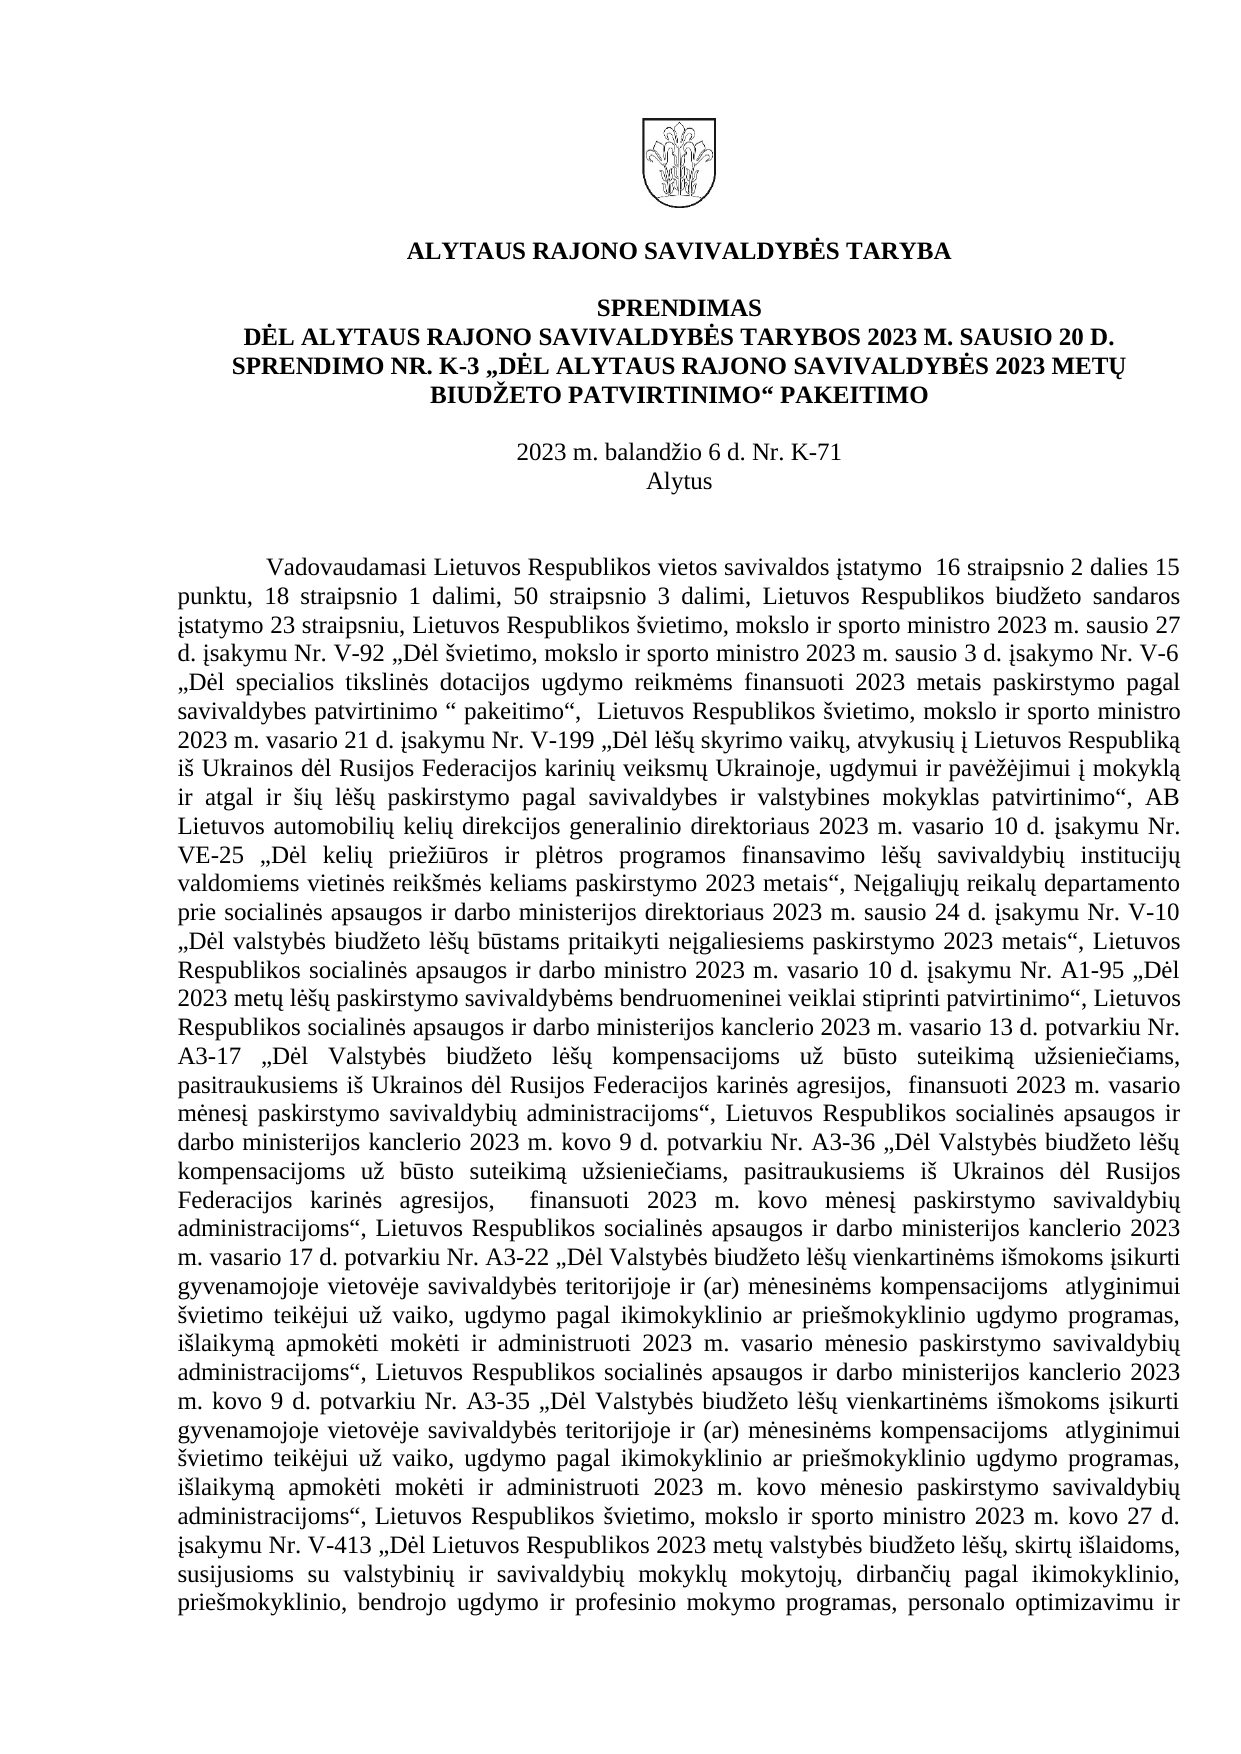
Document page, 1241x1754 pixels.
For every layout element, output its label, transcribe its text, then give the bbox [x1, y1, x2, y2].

text 2023 m. balandžio 6 d. Nr. K-71 [177, 437, 1181, 466]
text DĖL ALYTAUS RAJONO SAVIVALDYBĖS TARYBOS 2023 M. SAUSIO 20 D. SPRENDIMO NR. K-3 „DĖL ALYTAUS RAJONO SAVIVALDYBĖS 2023 METŲ BIUDŽETO PATVIRTINIMO“ PAKEITIMO [177, 322, 1181, 408]
text Vadovaudamasi Lietuvos Respublikos vietos savivaldos įstatymo 16 straipsnio 2 dalies 15 punktu, 18 straipsnio 1 dalimi, 50 straipsnio 3 dalimi, Lietuvos Respublikos biudžeto sandaros įstatymo 23 straipsniu, Lietuvos Respublikos švietimo, mokslo ir sporto ministro 2023 m. sausio 27 d. įsakymu Nr. V-92 „Dėl švietimo, mokslo ir sporto ministro 2023 m. sausio 3 d. įsakymo Nr. V-6 „Dėl specialios tikslinės dotacijos ugdymo reikmėms finansuoti 2023 metais paskirstymo pagal savivaldybes patvirtinimo “ pakeitimo“, Lietuvos Respublikos švietimo, mokslo ir sporto ministro 2023 m. vasario 21 d. įsakymu Nr. V-199 „Dėl lėšų skyrimo vaikų, atvykusių į Lietuvos Respubliką iš Ukrainos dėl Rusijos Federacijos karinių veiksmų Ukrainoje, ugdymui ir pavėžėjimui į mokyklą ir atgal ir šių lėšų paskirstymo pagal savivaldybes ir valstybines mokyklas patvirtinimo“, AB Lietuvos automobilių kelių direkcijos generalinio direktoriaus 2023 m. vasario 10 d. įsakymu Nr. VE-25 „Dėl kelių priežiūros ir plėtros programos finansavimo lėšų savivaldybių institucijų valdomiems vietinės reikšmės keliams paskirstymo 2023 metais“, Neįgaliųjų reikalų departamento prie socialinės apsaugos ir darbo ministerijos direktoriaus 2023 m. sausio 24 d. įsakymu Nr. V-10 „Dėl valstybės biudžeto lėšų būstams pritaikyti neįgaliesiems paskirstymo 2023 metais“, Lietuvos Respublikos socialinės apsaugos ir darbo ministro 2023 m. vasario 10 d. įsakymu Nr. A1-95 „Dėl 2023 metų lėšų paskirstymo savivaldybėms bendruomeninei veiklai stiprinti patvirtinimo“, Lietuvos Respublikos socialinės apsaugos ir darbo ministerijos kanclerio 2023 m. vasario 13 d. potvarkiu Nr. A3-17 „Dėl Valstybės biudžeto lėšų kompensacijoms už būsto suteikimą užsieniečiams, pasitraukusiems iš Ukrainos dėl Rusijos Federacijos karinės agresijos, finansuoti 2023 m. vasario mėnesį paskirstymo savivaldybių administracijoms“, Lietuvos Respublikos socialinės apsaugos ir darbo ministerijos kanclerio 2023 m. kovo 9 d. potvarkiu Nr. A3-36 „Dėl Valstybės biudžeto lėšų kompensacijoms už būsto suteikimą užsieniečiams, pasitraukusiems iš Ukrainos dėl Rusijos Federacijos karinės agresijos, finansuoti 2023 m. kovo mėnesį paskirstymo savivaldybių administracijoms“, Lietuvos Respublikos socialinės apsaugos ir darbo ministerijos kanclerio 2023 m. vasario 17 d. potvarkiu Nr. A3-22 „Dėl Valstybės biudžeto lėšų vienkartinėms išmokoms įsikurti gyvenamojoje vietovėje savivaldybės teritorijoje ir (ar) mėnesinėms kompensacijoms atlyginimui švietimo teikėjui už vaiko, ugdymo pagal ikimokyklinio ar priešmokyklinio ugdymo programas, išlaikymą apmokėti mokėti ir administruoti 2023 m. vasario mėnesio paskirstymo savivaldybių administracijoms“, Lietuvos Respublikos socialinės apsaugos ir darbo ministerijos kanclerio 2023 m. kovo 9 d. potvarkiu Nr. A3-35 „Dėl Valstybės biudžeto lėšų vienkartinėms išmokoms įsikurti gyvenamojoje vietovėje savivaldybės teritorijoje ir (ar) mėnesinėms kompensacijoms atlyginimui švietimo teikėjui už vaiko, ugdymo pagal ikimokyklinio ar priešmokyklinio ugdymo programas, išlaikymą apmokėti mokėti ir administruoti 2023 m. kovo mėnesio paskirstymo savivaldybių administracijoms“, Lietuvos Respublikos švietimo, mokslo ir sporto ministro 2023 m. kovo 27 d. įsakymu Nr. V-413 „Dėl Lietuvos Respublikos 2023 metų valstybės biudžeto lėšų, skirtų išlaidoms, susijusioms su valstybinių ir savivaldybių mokyklų mokytojų, dirbančių pagal ikimokyklinio, priešmokyklinio, bendrojo ugdymo ir profesinio mokymo programas, personalo optimizavimu ir [177, 552, 1181, 1616]
text ALYTAUS RAJONO SAVIVALDYBĖS TARYBA [177, 236, 1181, 265]
text SPRENDIMAS [177, 293, 1181, 322]
subtitle Alytus [177, 466, 1181, 495]
